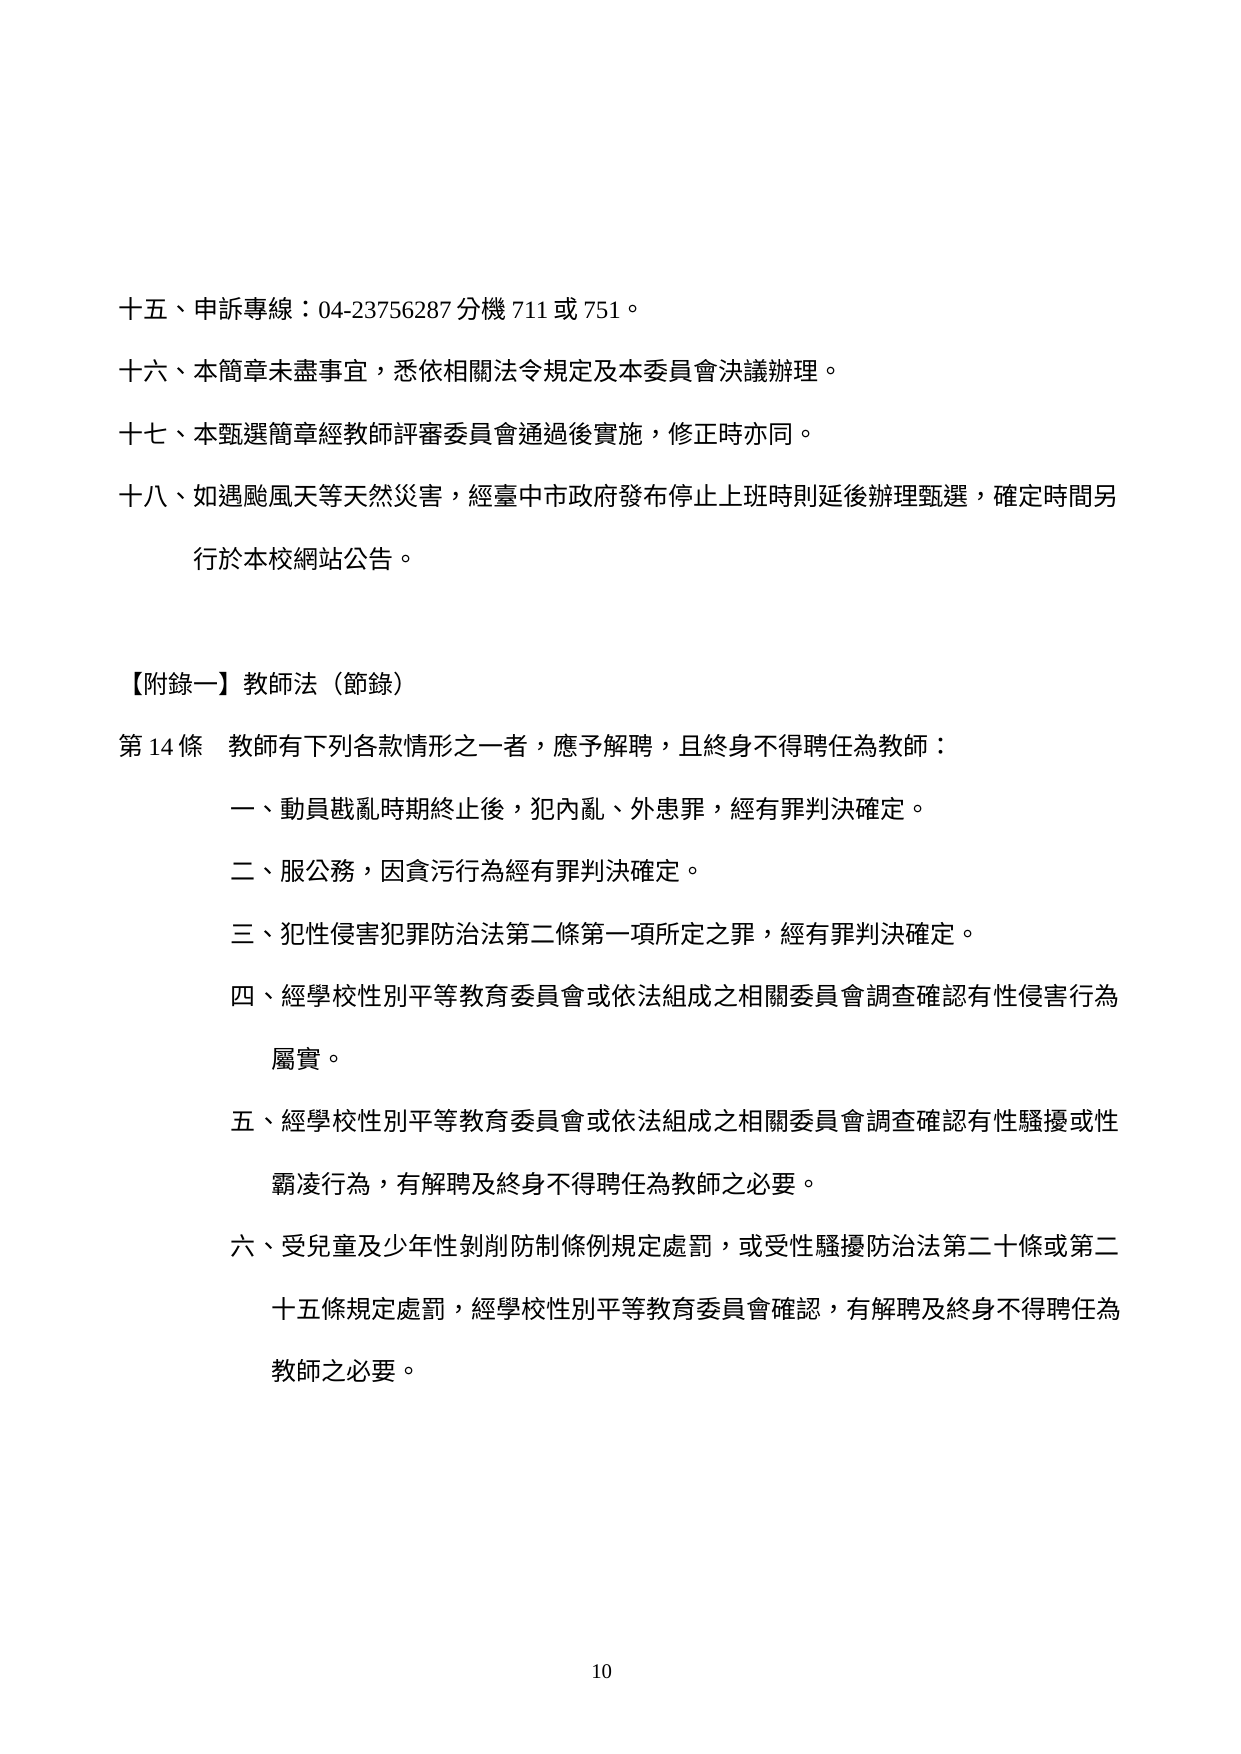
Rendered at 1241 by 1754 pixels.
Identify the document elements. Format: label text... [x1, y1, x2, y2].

text 第14條 教師有下列各款情形之一者，應予解聘，且終身不得聘任為教師： [118, 703, 1122, 766]
text 十六、本簡章未盡事宜，悉依相關法令規定及本委員會決議辦理。 [118, 328, 1122, 391]
text 十五、申訴專線：04-23756287分機711或751。 [118, 266, 1122, 328]
text 三、犯性侵害犯罪防治法第二條第一項所定之罪，經有罪判決確定。 [230, 891, 1122, 953]
text 六、受兒童及少年性剝削防制條例規定處罰，或受性騷擾防治法第二十條或第二十五條規定處罰，經學校性別平等教育委員會確認，有解聘及終身不得聘任為教師之必要。 [230, 1203, 1122, 1391]
text 五、經學校性別平等教育委員會或依法組成之相關委員會調查確認有性騷擾或性霸凌行為，有解聘及終身不得聘任為教師之必要。 [230, 1078, 1122, 1203]
text 二、服公務，因貪污行為經有罪判決確定。 [230, 828, 1122, 891]
text 十七、本甄選簡章經教師評審委員會通過後實施，修正時亦同。 [118, 391, 1122, 453]
text 一、動員戡亂時期終止後，犯內亂、外患罪，經有罪判決確定。 [230, 766, 1122, 828]
text 四、經學校性別平等教育委員會或依法組成之相關委員會調查確認有性侵害行為屬實。 [230, 953, 1122, 1078]
text 十八、如遇颱風天等天然災害，經臺中市政府發布停止上班時則延後辦理甄選，確定時間另行於本校網站公告。 [118, 453, 1122, 578]
text 【附錄一】教師法（節錄） [118, 641, 1122, 703]
